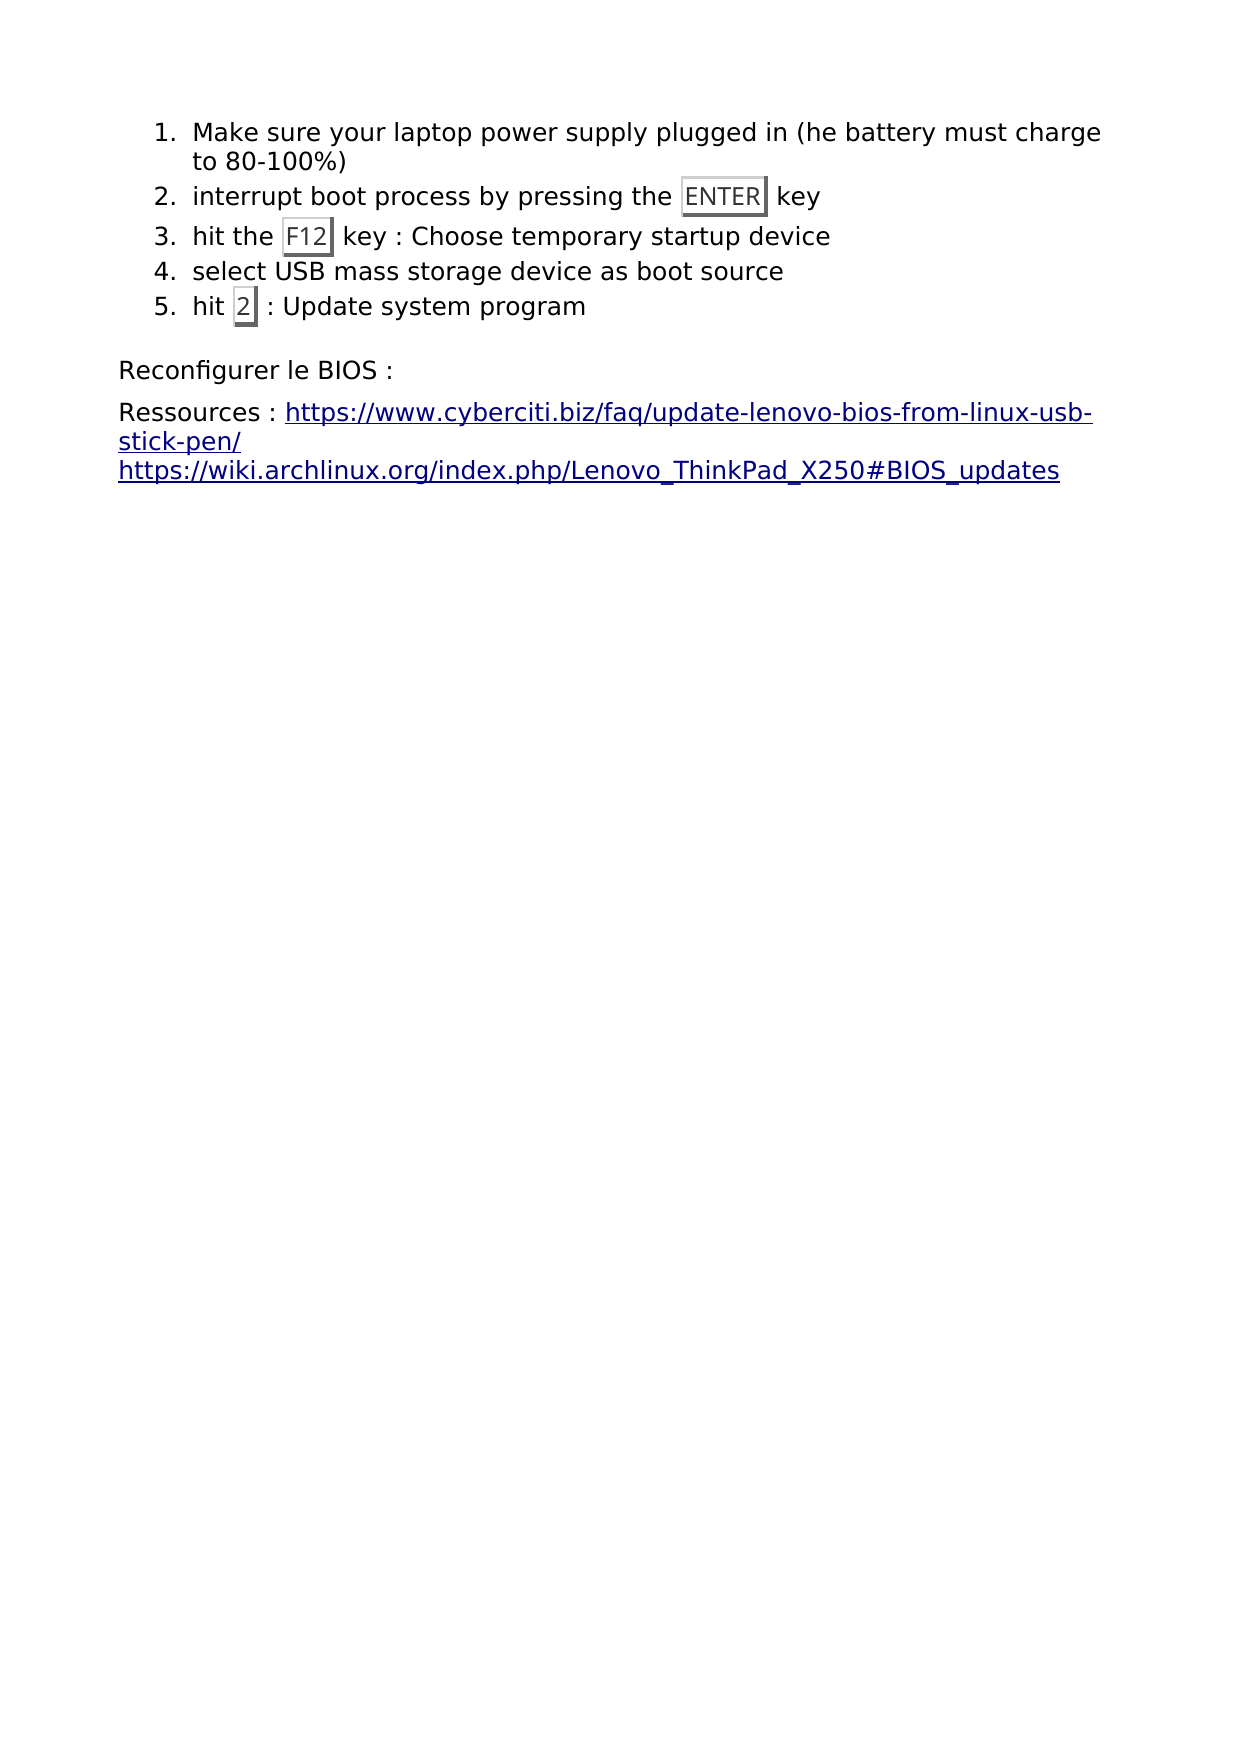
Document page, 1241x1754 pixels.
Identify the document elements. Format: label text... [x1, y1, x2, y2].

text Reconfigurer le BIOS : [118, 356, 1122, 385]
list hit the F12 key : Choose temporary startup device [177, 217, 282, 257]
list interrupt boot process by pressing the ENTER key [768, 176, 1122, 217]
list Make sure your laptop power supply plugged in (he battery must charge to 80-100%) [177, 118, 1122, 176]
list interrupt boot process by pressing the ENTER key [177, 176, 681, 217]
list select USB mass storage device as boot source [177, 257, 1122, 286]
list hit the F12 key : Choose temporary startup device [334, 217, 1122, 257]
list hit 2 : Update system program [258, 286, 1122, 327]
text Ressources : https://www.cyberciti.biz/faq/update-lenovo-bios-from-linux-usb-stick-pen/ https://wiki.archlinux.org/index.php/Lenovo_ThinkPad_X250#BIOS_updates [118, 398, 1122, 485]
list hit 2 : Update system program [177, 286, 233, 327]
